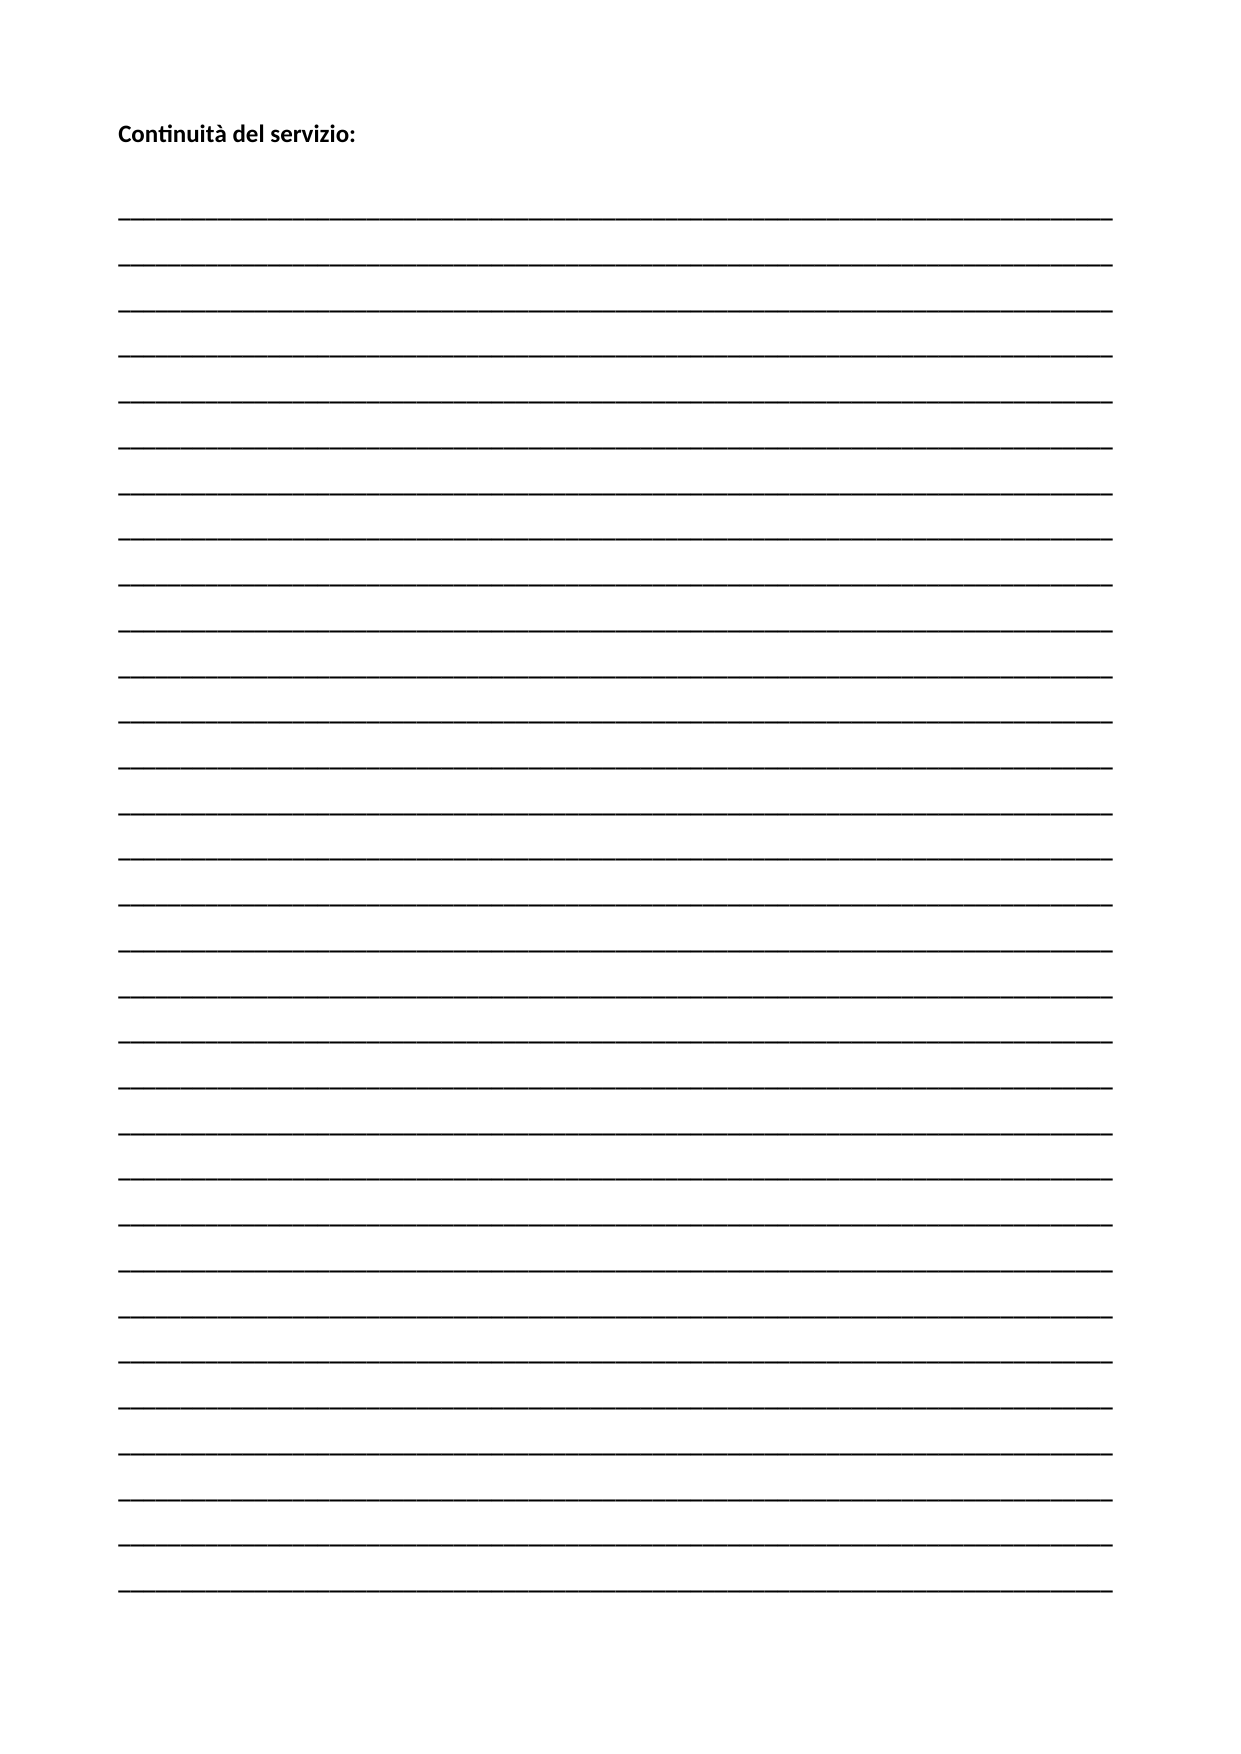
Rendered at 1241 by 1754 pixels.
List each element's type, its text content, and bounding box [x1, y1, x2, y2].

text Continuità del servizio: [118, 118, 1122, 149]
text ________________________________________________________________________________________________________________________________________________________________________________________________________________________________________________________________________________________________________________________________________________________________________________________________________________________________________________________________________________________________________________________________________________________________________________________________________________________________________________________________________________________________________________________________________________________________________________________________________________________________________________________________________________________________________________________________________________________________________________________________________________________________________________________________________________________________________________________________________________________________________________________________________________________________________________________________________________________________________________________________________________________________________________________________________________________________________________________________________________________________________________________________________________________________________________________________________________________________________________________________________________________________________________________________________________________________________________________________________________________________________________________________________________________________________________________________________________________________________________________________________________________________________________________________________________________________________________________________________________________________________________________________________________________________________________________________________________________________________________________________________________________________________________________________________________________________________________________________________________________________________________________________________________________________________________ [118, 193, 1122, 1596]
